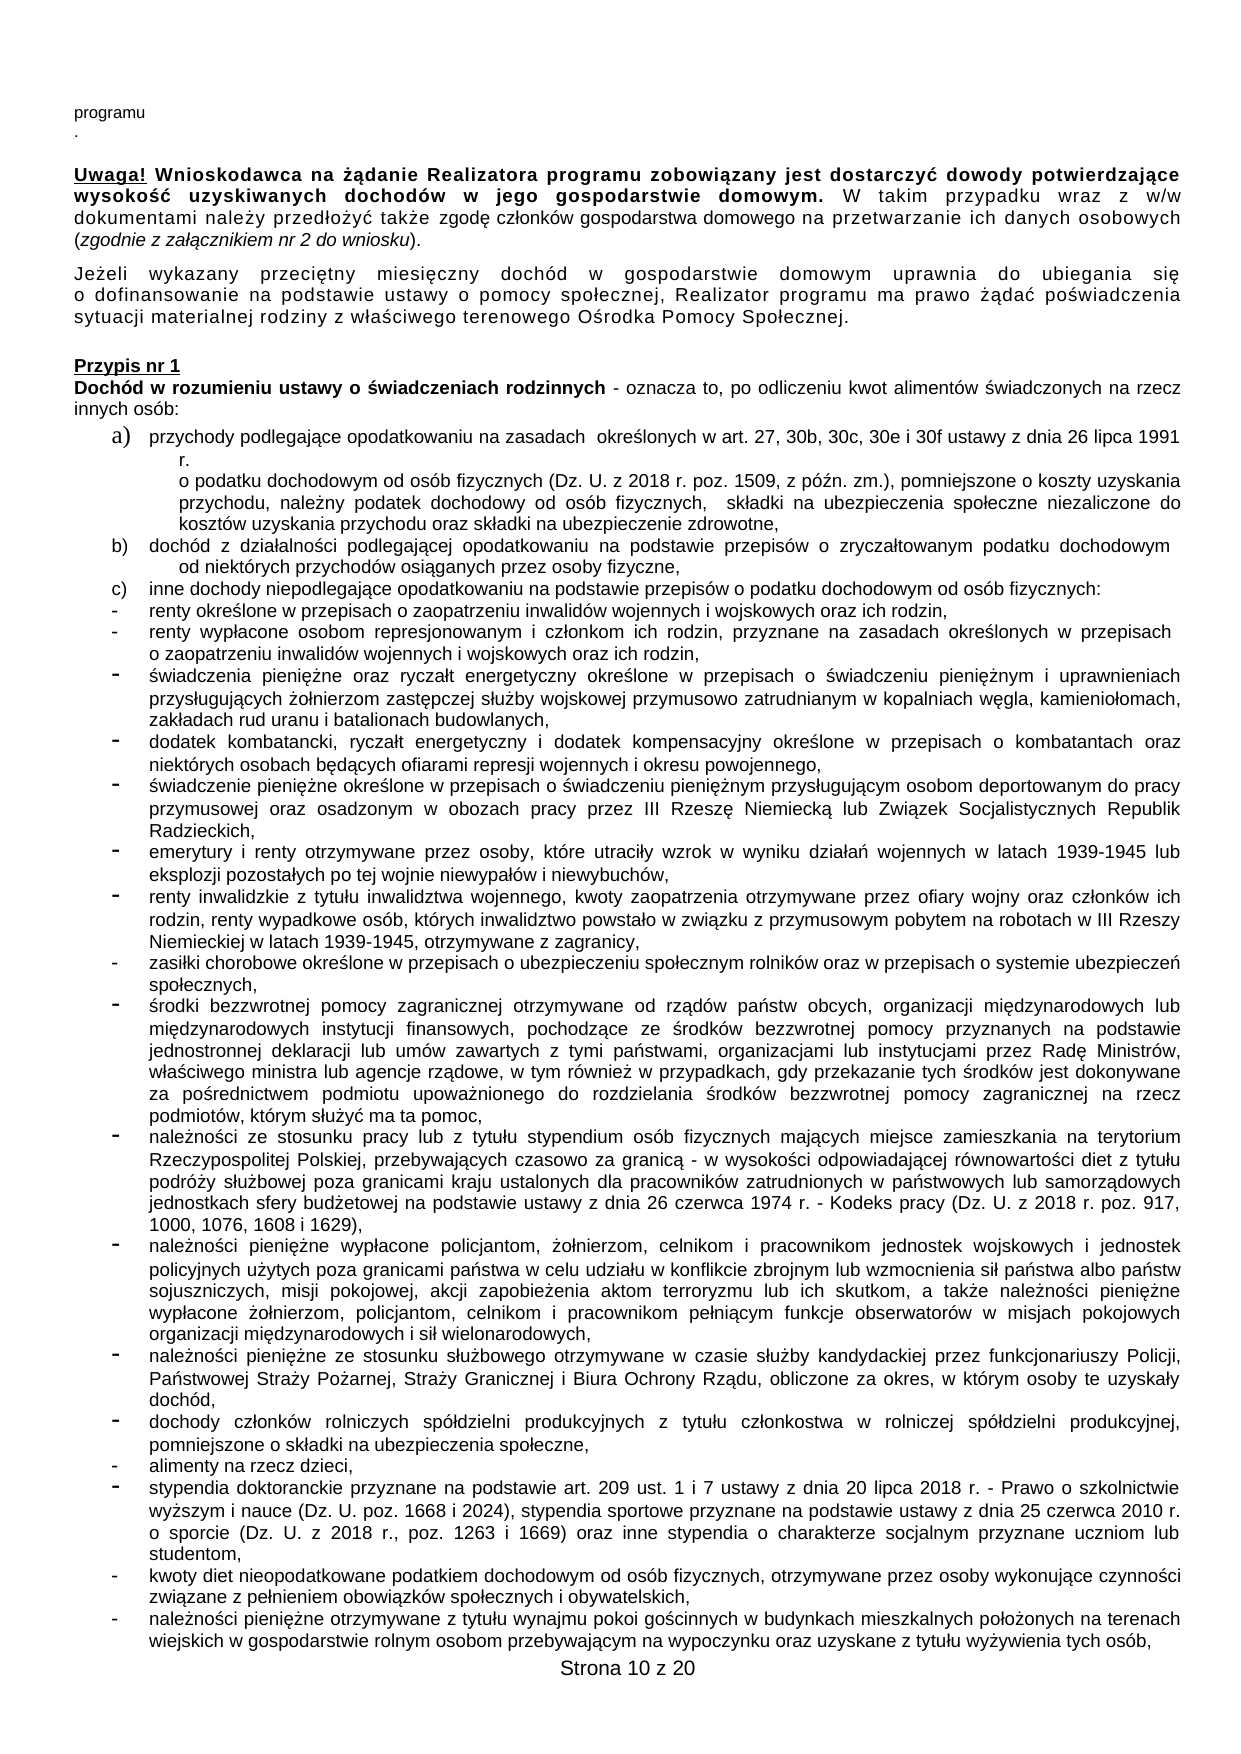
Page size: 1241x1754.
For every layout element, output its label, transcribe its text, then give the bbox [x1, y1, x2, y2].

text Jeżeli wykazany przeciętny miesięczny dochód w gospodarstwie domowym uprawnia do ubiegania się o dofinansowanie na podstawie ustawy o pomocy społecznej, Realizator programu ma prawo żądać poświadczenia sytuacji materialnej rodziny z właściwego terenowego Ośrodka Pomocy Społecznej. [74, 262, 1181, 327]
list należności pieniężne ze stosunku służbowego otrzymywane w czasie służby kandydackiej przez funkcjonariuszy Policji, Państwowej Straży Pożarnej, Straży Granicznej i Biura Ochrony Rządu, obliczone za okres, w którym osoby te uzyskały dochód, [111, 1344, 1181, 1411]
list renty inwalidzkie z tytułu inwalidztwa wojennego, kwoty zaopatrzenia otrzymywane przez ofiary wojny oraz członków ich rodzin, renty wypadkowe osób, których inwalidztwo powstało w związku z przymusowym pobytem na robotach w III Rzeszy Niemieckiej w latach 1939-1945, otrzymywane z zagranicy, [111, 886, 1181, 952]
list należności pieniężne wypłacone policjantom, żołnierzom, celnikom i pracownikom jednostek wojskowych i jednostek policyjnych użytych poza granicami państwa w celu udziału w konflikcie zbrojnym lub wzmocnienia sił państwa albo państw sojuszniczych, misji pokojowej, akcji zapobieżenia aktom terroryzmu lub ich skutkom, a także należności pieniężne wypłacone żołnierzom, policjantom, celnikom i pracownikom pełniącym funkcje obserwatorów w misjach pokojowych organizacji międzynarodowych i sił wielonarodowych, [111, 1235, 1181, 1344]
list należności pieniężne otrzymywane z tytułu wynajmu pokoi gościnnych w budynkach mieszkalnych położonych na terenach wiejskich w gospodarstwie rolnym osobom przebywającym na wypoczynku oraz uzyskane z tytułu wyżywienia tych osób, [111, 1608, 1181, 1651]
list kwoty diet nieopodatkowane podatkiem dochodowym od osób fizycznych, otrzymywane przez osoby wykonujące czynności związane z pełnieniem obowiązków społecznych i obywatelskich, [111, 1565, 1181, 1608]
list stypendia doktoranckie przyznane na podstawie art. 209 ust. 1 i 7 ustawy z dnia 20 lipca 2018 r. - Prawo o szkolnictwie wyższym i nauce (Dz. U. poz. 1668 i 2024), stypendia sportowe przyznane na podstawie ustawy z dnia 25 czerwca 2010 r. o sporcie (Dz. U. z 2018 r., poz. 1263 i 1669) oraz inne stypendia o charakterze socjalnym przyznane uczniom lub studentom, [111, 1477, 1181, 1565]
list dochody członków rolniczych spółdzielni produkcyjnych z tytułu członkostwa w rolniczej spółdzielni produkcyjnej, pomniejszone o składki na ubezpieczenia społeczne, [111, 1411, 1181, 1455]
list renty wypłacone osobom represjonowanym i członkom ich rodzin, przyznane na zasadach określonych w przepisach o zaopatrzeniu inwalidów wojennych i wojskowych oraz ich rodzin, [111, 621, 1181, 664]
list emerytury i renty otrzymywane przez osoby, które utraciły wzrok w wyniku działań wojennych w latach 1939-1945 lub eksplozji pozostałych po tej wojnie niewypałów i niewybuchów, [111, 841, 1181, 886]
text programu [74, 102, 1181, 122]
list dochód z działalności podlegającej opodatkowaniu na podstawie przepisów o zryczałtowanym podatku dochodowym od niektórych przychodów osiąganych przez osoby fizyczne, [111, 535, 1181, 578]
list inne dochody niepodlegające opodatkowaniu na podstawie przepisów o podatku dochodowym od osób fizycznych: [111, 578, 1181, 599]
text Uwaga! Wnioskodawca na żądanie Realizatora programu zobowiązany jest dostarczyć dowody potwierdzające wysokość uzyskiwanych dochodów w jego gospodarstwie domowym. W takim przypadku wraz z w/w dokumentami należy przedłożyć także zgodę członków gospodarstwa domowego na przetwarzanie ich danych osobowych (zgodnie z załącznikiem nr 2 do wniosku). [74, 164, 1181, 250]
list środki bezzwrotnej pomocy zagranicznej otrzymywane od rządów państw obcych, organizacji międzynarodowych lub międzynarodowych instytucji finansowych, pochodzące ze środków bezzwrotnej pomocy przyznanych na podstawie jednostronnej deklaracji lub umów zawartych z tymi państwami, organizacjami lub instytucjami przez Radę Ministrów, właściwego ministra lub agencje rządowe, w tym również w przypadkach, gdy przekazanie tych środków jest dokonywane za pośrednictwem podmiotu upoważnionego do rozdzielania środków bezzwrotnej pomocy zagranicznej na rzecz podmiotów, którym służyć ma ta pomoc, [111, 995, 1181, 1126]
text Dochód w rozumieniu ustawy o świadczeniach rodzinnych - oznacza to, po odliczeniu kwot alimentów świadczonych na rzecz innych osób: [74, 377, 1181, 420]
text . [74, 122, 1181, 141]
list dodatek kombatancki, ryczałt energetyczny i dodatek kompensacyjny określone w przepisach o kombatantach oraz niektórych osobach będących ofiarami represji wojennych i okresu powojennego, [111, 731, 1181, 775]
list zasiłki chorobowe określone w przepisach o ubezpieczeniu społecznym rolników oraz w przepisach o systemie ubezpieczeń społecznych, [111, 952, 1181, 995]
list alimenty na rzecz dzieci, [111, 1455, 1181, 1477]
text Przypis nr 1 [74, 355, 1181, 377]
list należności ze stosunku pracy lub z tytułu stypendium osób fizycznych mających miejsce zamieszkania na terytorium Rzeczypospolitej Polskiej, przebywających czasowo za granicą - w wysokości odpowiadającej równowartości diet z tytułu podróży służbowej poza granicami kraju ustalonych dla pracowników zatrudnionych w państwowych lub samorządowych jednostkach sfery budżetowej na podstawie ustawy z dnia 26 czerwca 1974 r. - Kodeks pracy (Dz. U. z 2018 r. poz. 917, 1000, 1076, 1608 i 1629), [111, 1126, 1181, 1235]
list świadczenie pieniężne określone w przepisach o świadczeniu pieniężnym przysługującym osobom deportowanym do pracy przymusowej oraz osadzonym w obozach pracy przez III Rzeszę Niemiecką lub Związek Socjalistycznych Republik Radzieckich, [111, 775, 1181, 841]
list przychody podlegające opodatkowaniu na zasadach określonych w art. 27, 30b, 30c, 30e i 30f ustawy z dnia 26 lipca 1991 r. o podatku dochodowym od osób fizycznych (Dz. U. z 2018 r. poz. 1509, z późn. zm.), pomniejszone o koszty uzyskania przychodu, należny podatek dochodowy od osób fizycznych, składki na ubezpieczenia społeczne niezaliczone do kosztów uzyskania przychodu oraz składki na ubezpieczenie zdrowotne, [111, 420, 1181, 535]
list świadczenia pieniężne oraz ryczałt energetyczny określone w przepisach o świadczeniu pieniężnym i uprawnieniach przysługujących żołnierzom zastępczej służby wojskowej przymusowo zatrudnianym w kopalniach węgla, kamieniołomach, zakładach rud uranu i batalionach budowlanych, [111, 664, 1181, 731]
list renty określone w przepisach o zaopatrzeniu inwalidów wojennych i wojskowych oraz ich rodzin, [111, 599, 1181, 621]
